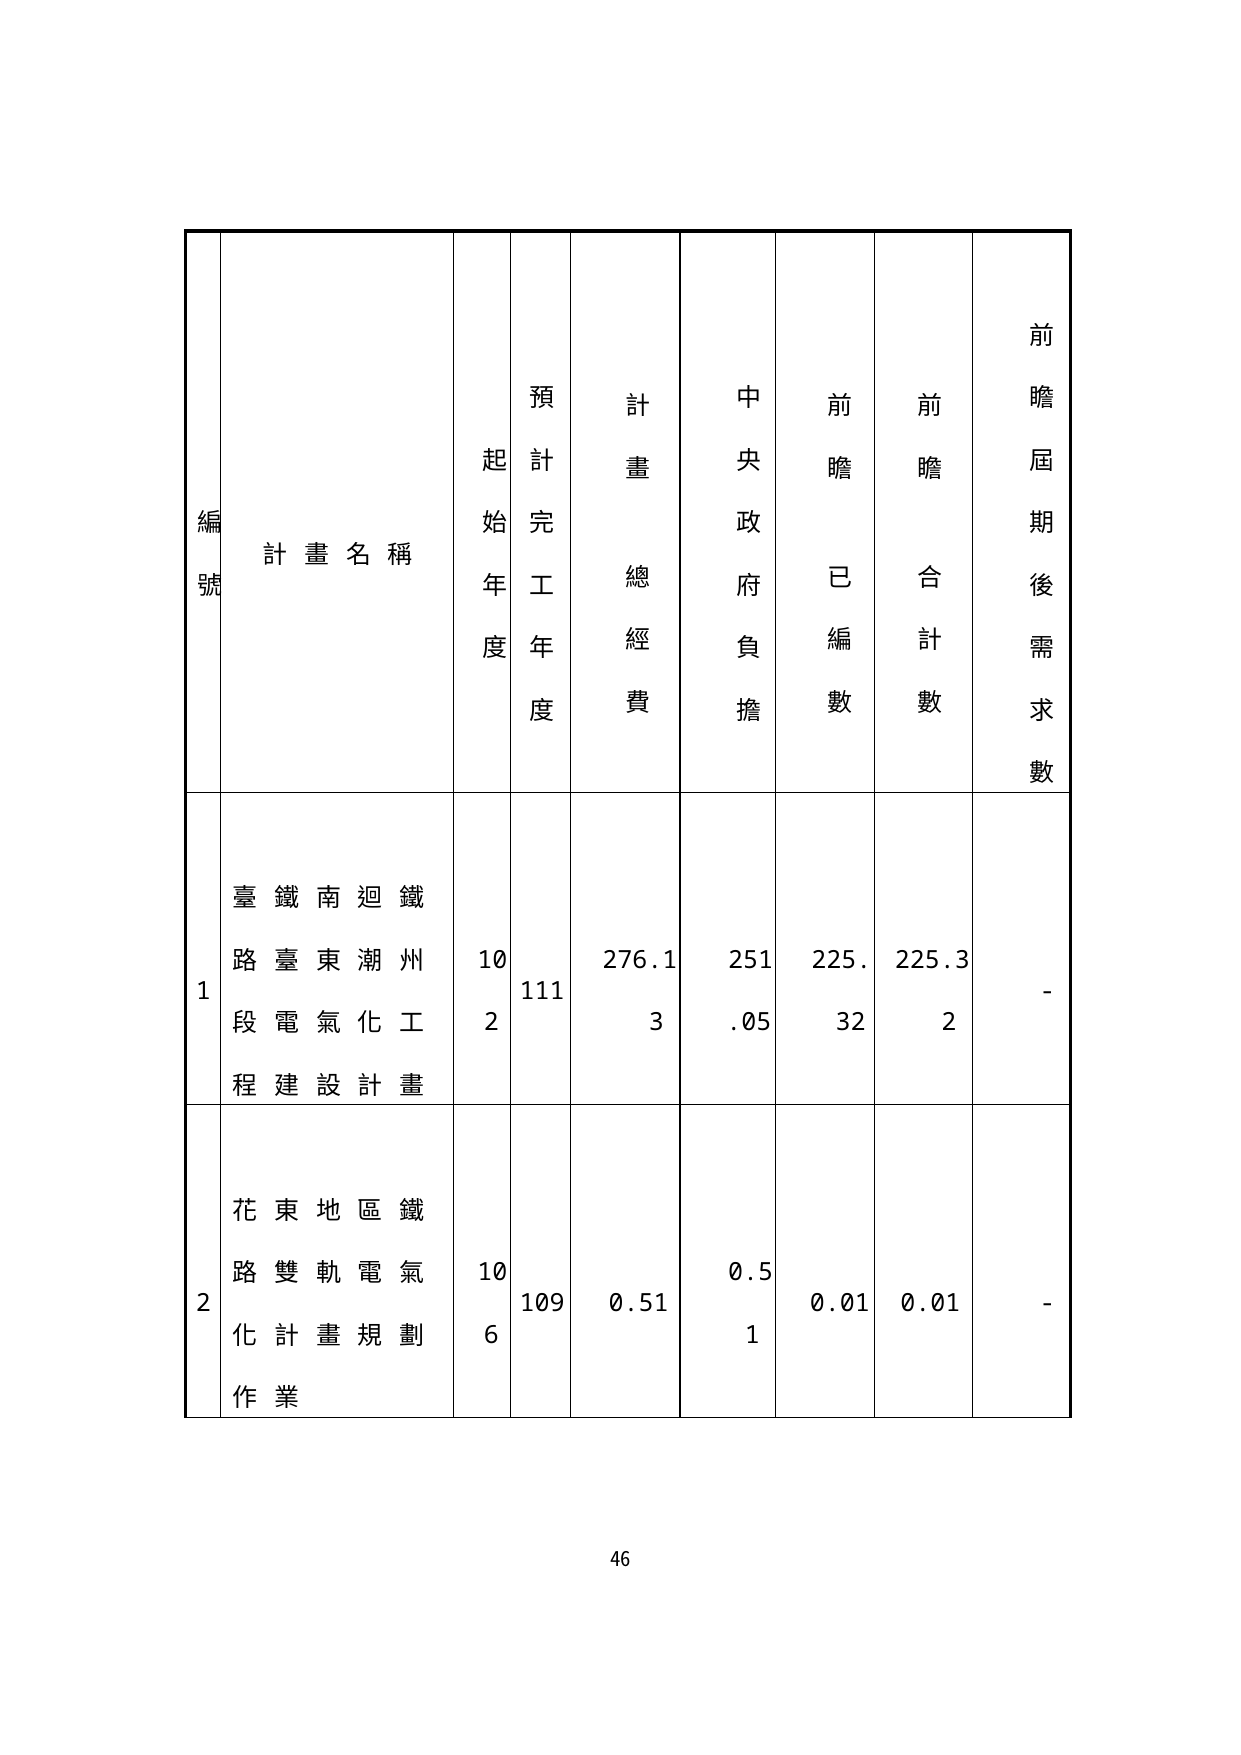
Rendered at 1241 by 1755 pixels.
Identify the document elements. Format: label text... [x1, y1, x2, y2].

table_cell 臺鐵南迴鐵路臺東潮州段電氣化工程建設計畫 [221, 793, 453, 1104]
table_cell 225.32 [776, 793, 874, 1104]
table_cell 251.05 [681, 793, 775, 1104]
table_header 編號 [187, 233, 220, 792]
table_header 前瞻 合計數 [875, 233, 972, 792]
table_cell - [973, 793, 1069, 1104]
table_cell 1 [187, 793, 220, 1104]
table_cell 0.01 [776, 1105, 874, 1417]
table_cell - [973, 1105, 1069, 1417]
table_header 計畫名稱 [221, 233, 453, 792]
table_cell 106 [454, 1105, 510, 1417]
table_cell 109 [511, 1105, 570, 1417]
table_cell 111 [511, 793, 570, 1104]
table_cell 0.51 [681, 1105, 775, 1417]
table_header 中央政府負擔 [681, 233, 775, 792]
table_header 前瞻 已編數 [776, 233, 874, 792]
table_cell 276.13 [571, 793, 679, 1104]
table_header 預計完工年度 [511, 233, 570, 792]
table_header 前瞻屆期後需求數 [973, 233, 1069, 792]
table_cell 102 [454, 793, 510, 1104]
table_cell 2 [187, 1105, 220, 1417]
table_header 起始年度 [454, 233, 510, 792]
table_header 計畫 總經費 [571, 233, 679, 792]
table_cell 花東地區鐵路雙軌電氣化計畫規劃作業 [221, 1105, 453, 1417]
table_cell 0.51 [571, 1105, 679, 1417]
table_cell 225.32 [875, 793, 972, 1104]
table_cell 0.01 [875, 1105, 972, 1417]
